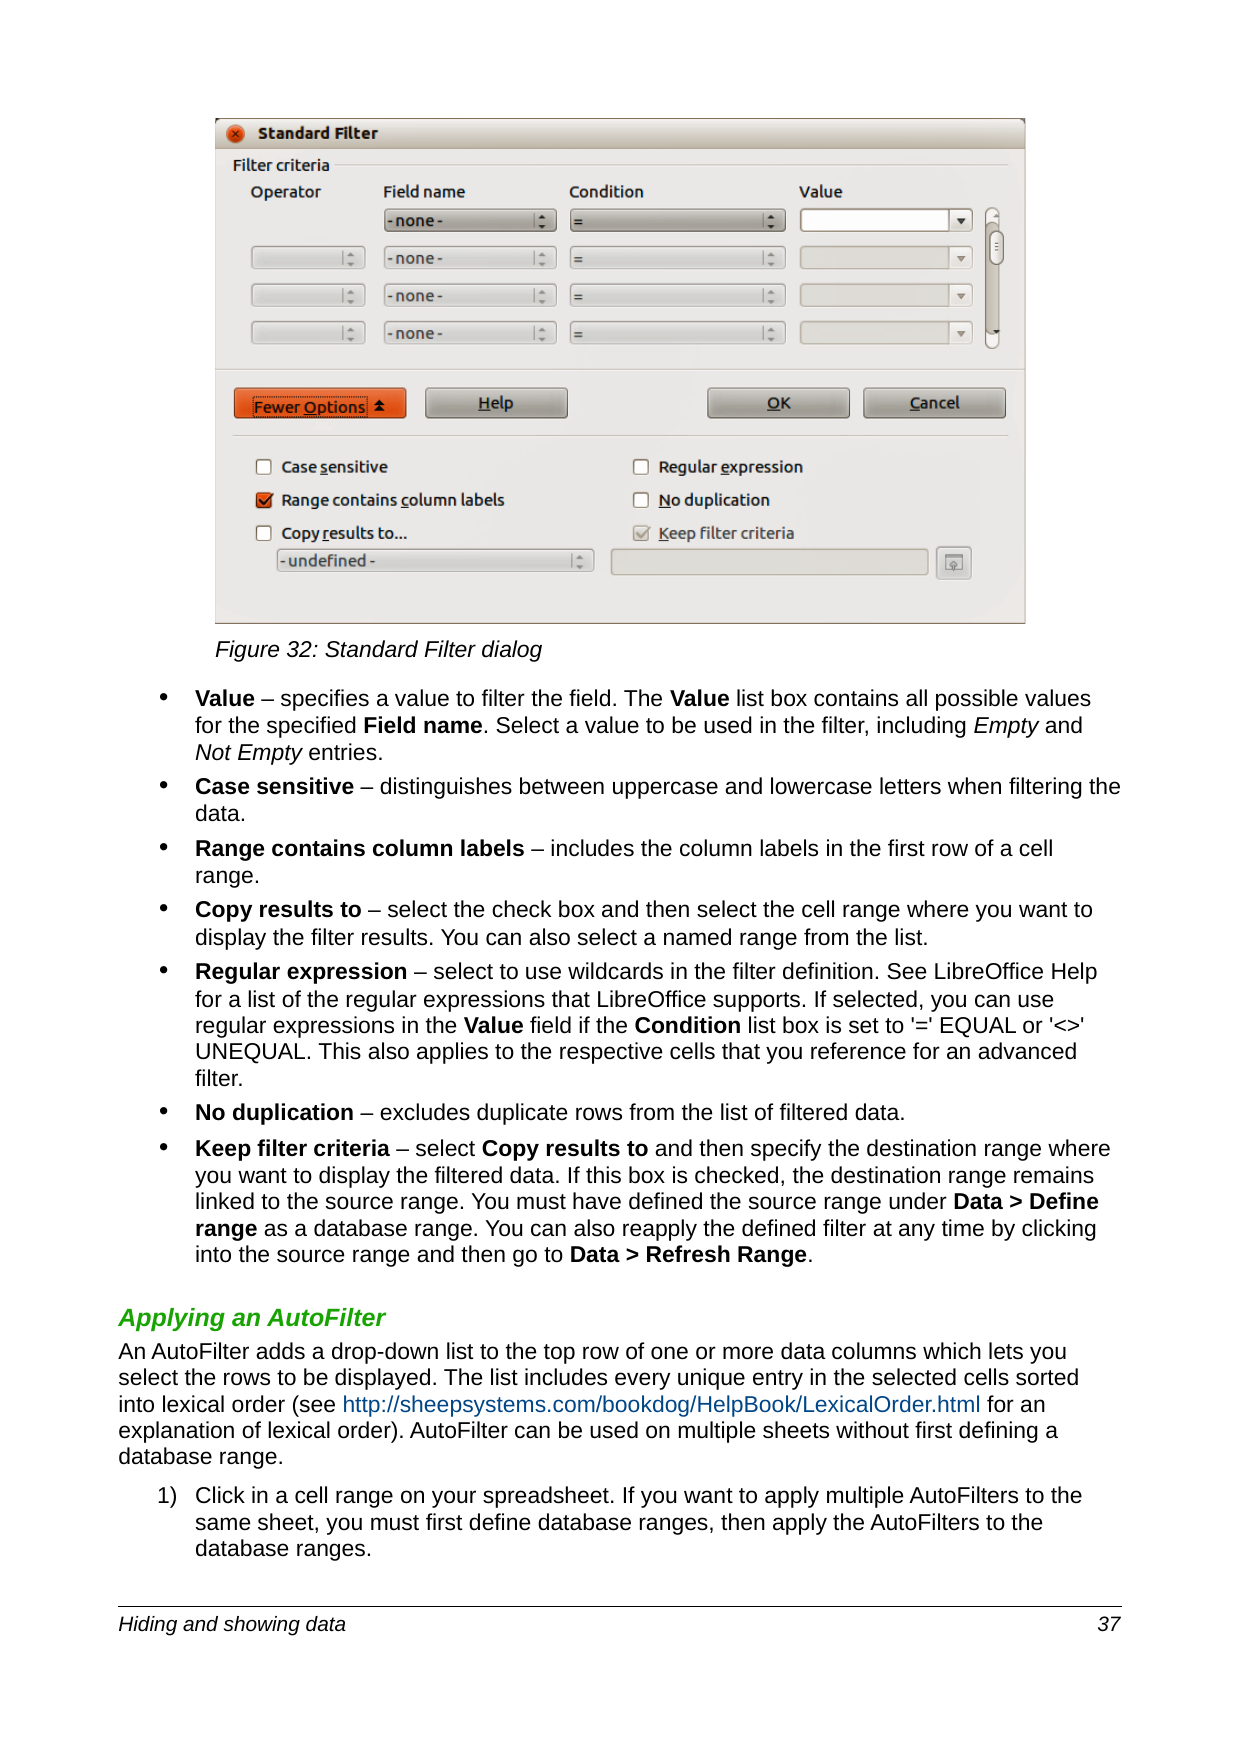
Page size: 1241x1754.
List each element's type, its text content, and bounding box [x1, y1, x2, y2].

text An AutoFilter adds a drop-down list to the top row of one or more data columns which lets you select the rows to be displayed. The list includes every unique entry in the selected cells sorted into lexical order (see http://sheepsystems.com/bookdog/HelpBook/LexicalOrder.html for an explanation of lexical order). AutoFilter can be used on multiple sheets without first defining a database range. [118, 1338, 1122, 1470]
subtitle Applying an AutoFilter [118, 1303, 1122, 1331]
list Case sensitive – distinguishes between uppercase and lowercase letters when filtering the data. [156, 771, 1122, 827]
list No duplication – excludes duplicate rows from the list of filtered data. [156, 1097, 1122, 1126]
list Copy results to – select the check box and then select the cell range where you want to display the filter results. You can also select a named range from the list. [156, 895, 1122, 950]
text Figure 32: Standard Filter dialog [215, 636, 1025, 663]
list Regular expression – select to use wildcards in the filter definition. See LibreOffice Help for a list of the regular expressions that LibreOffice supports. If selected, you can use regular expressions in the Value field if the Condition list box is set to '=' EQUAL or '<>' UNEQUAL. This also applies to the respective cells that you reference for an advanced filter. [156, 956, 1122, 1091]
list Value – specifies a value to filter the field. The Value list box contains all possible values for the specified Field name. Select a value to be used in the filter, including Empty and Not Empty entries. [156, 683, 1122, 765]
picture [215, 118, 1026, 624]
list Click in a cell range on your spreadsheet. If you want to apply multiple AutoFilters to the same sheet, you must first define database ranges, then apply the AutoFilters to the database ranges. [177, 1482, 1122, 1561]
list Range contains column labels – includes the column labels in the first row of a cell range. [156, 833, 1122, 888]
list Keep filter criteria – select Copy results to and then specify the destination range where you want to display the filtered data. If this box is checked, the destination range remains linked to the source range. You must have defined the source range under Data > Define range as a database range. You can also reapply the defined filter at any time by clicking into the source range and then go to Data > Refresh Range. [156, 1133, 1122, 1267]
